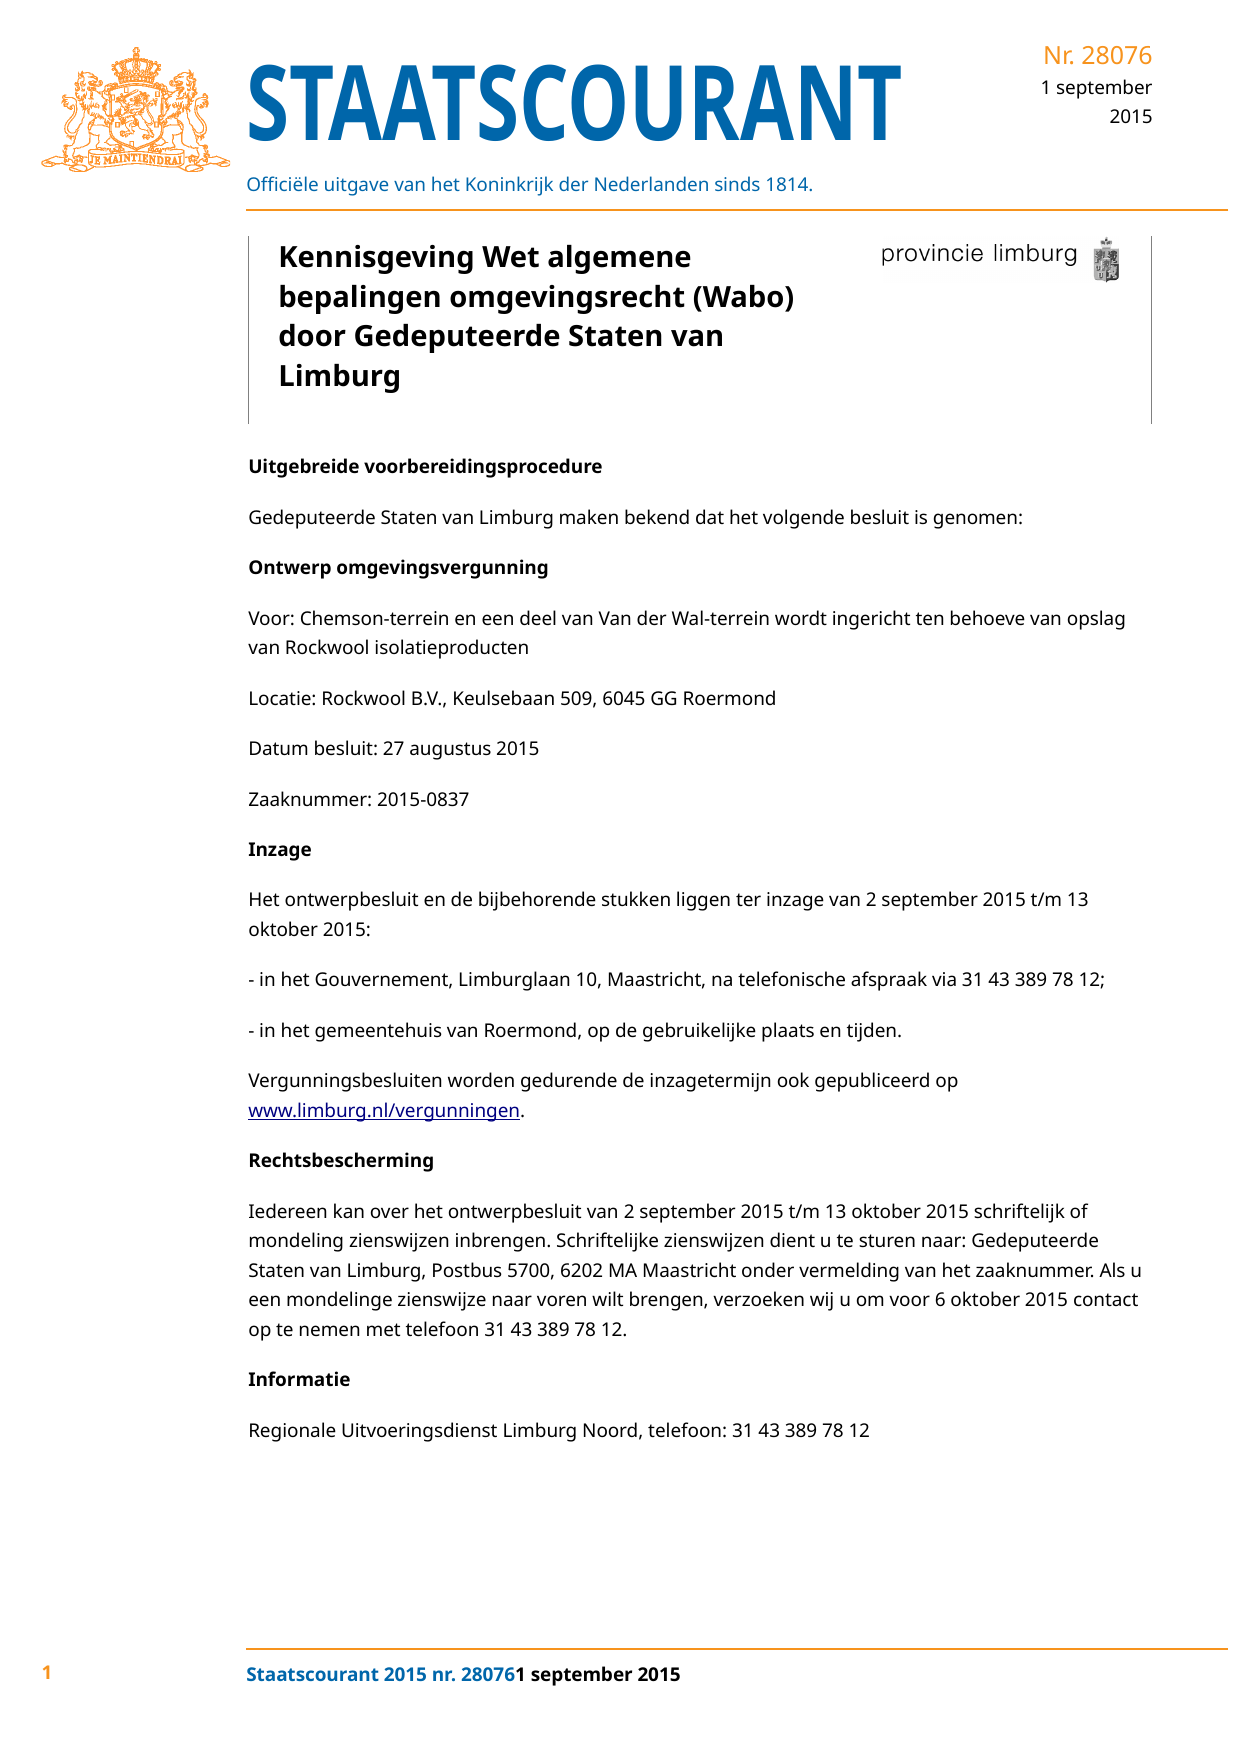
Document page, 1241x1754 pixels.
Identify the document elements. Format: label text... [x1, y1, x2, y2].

text Gedeputeerde Staten van Limburg maken bekend dat het volgende besluit is genomen: [248, 504, 1152, 530]
text Ontwerp omgevingsvergunning [248, 554, 1152, 580]
text Iedereen kan over het ontwerpbesluit van 2 september 2015 t/m 13 oktober 2015 schriftelijk of mondeling zienswijzen inbrengen. Schriftelijke zienswijzen dient u te sturen naar: Gedeputeerde Staten van Limburg, Postbus 5700, 6202 MA Maastricht onder vermelding van het zaaknummer. Als u een mondelinge zienswijze naar voren wilt brengen, verzoeken wij u om voor 6 oktober 2015 contact op te nemen met telefoon 31 43 389 78 12. [248, 1198, 1152, 1342]
text Informatie [248, 1367, 1152, 1392]
text Vergunningsbesluiten worden gedurende de inzagetermijn ook gepubliceerd op www.limburg.nl/vergunningen. [248, 1067, 1152, 1123]
picture [41, 47, 231, 172]
text Regionale Uitvoeringsdienst Limburg Noord, telefoon: 31 43 389 78 12 [248, 1417, 1152, 1443]
text Rechtsbescherming [248, 1147, 1152, 1173]
text - in het gemeentehuis van Roermond, op de gebruikelijke plaats en tijden. [248, 1017, 1152, 1043]
picture [882, 236, 1119, 283]
table_header [850, 236, 1151, 424]
text Zaaknummer: 2015-0837 [248, 786, 1152, 811]
text Voor: Chemson-terrein en een deel van Van der Wal-terrein wordt ingericht ten behoeve van opslag van Rockwool isolatieproducten [248, 605, 1152, 660]
text - in het Gouvernement, Limburglaan 10, Maastricht, na telefonische afspraak via 31 43 389 78 12; [248, 967, 1152, 992]
text Locatie: Rockwool B.V., Keulsebaan 509, 6045 GG Roermond [248, 685, 1152, 711]
text Het ontwerpbesluit en de bijbehorende stukken liggen ter inzage van 2 september 2015 t/m 13 oktober 2015: [248, 887, 1152, 942]
table_header Kennisgeving Wet algemene bepalingen omgevingsrecht (Wabo) door Gedeputeerde Staten van Limburg [249, 236, 850, 424]
text Uitgebreide voorbereidingsprocedure [248, 454, 1152, 479]
text Datum besluit: 27 augustus 2015 [248, 735, 1152, 761]
text Inzage [248, 836, 1152, 862]
